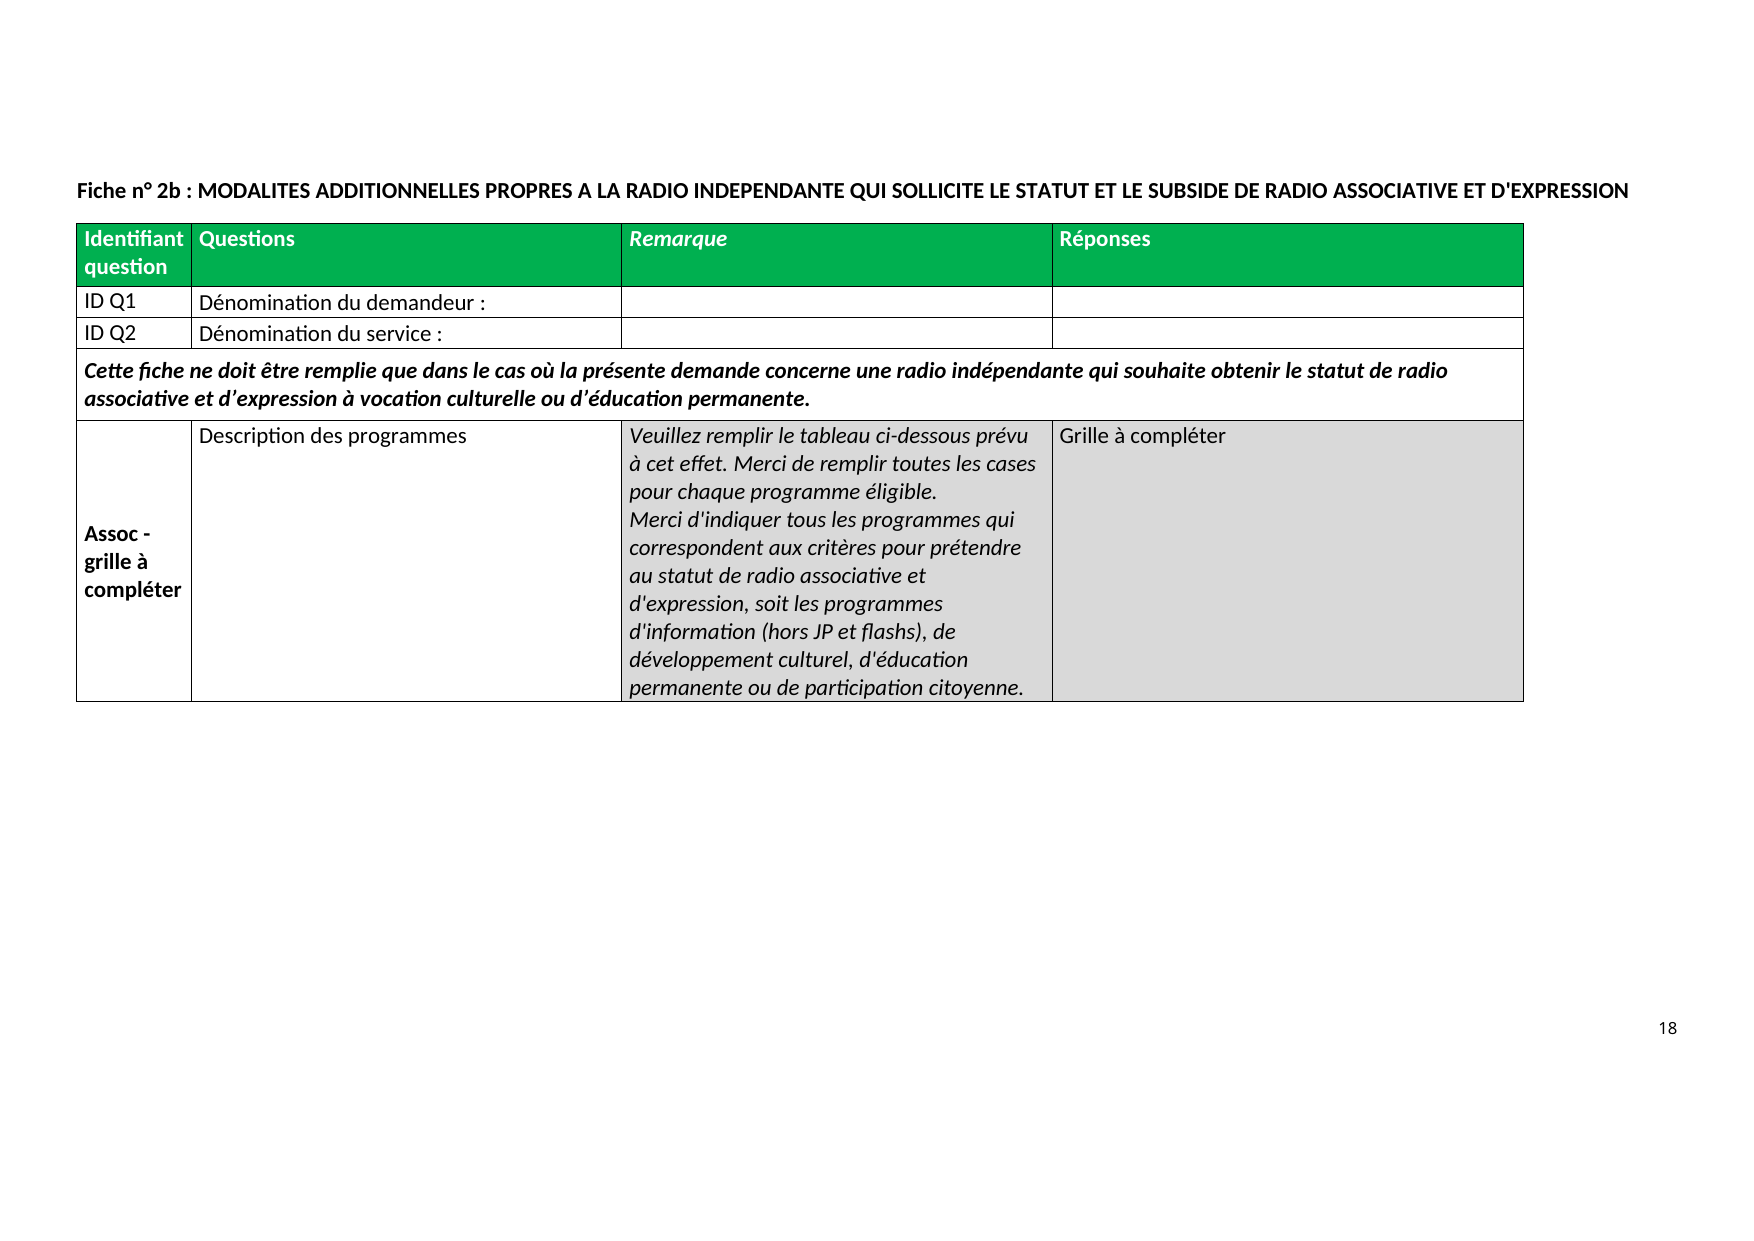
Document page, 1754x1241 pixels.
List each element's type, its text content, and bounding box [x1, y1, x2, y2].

table_cell [622, 287, 1052, 317]
table_cell Description des programmes [192, 421, 621, 701]
table_cell [622, 318, 1052, 348]
table_cell [1053, 318, 1523, 348]
table_cell Veuillez remplir le tableau ci-dessous prévu à cet effet. Merci de remplir toutes les cases pour chaque programme éligible. Merci d'indiquer tous les programmes qui correspondent aux critères pour prétendre au statut de radio associative et d'expression, soit les programmes d'information (hors JP et flashs), de développement culturel, d'éducation permanente ou de participation citoyenne. [622, 421, 1052, 701]
table_cell Dénomination du demandeur : [192, 287, 621, 317]
table_header Remarque [622, 224, 1052, 286]
table_cell [1053, 287, 1523, 317]
text Fiche n° 2b : MODALITES ADDITIONNELLES PROPRES A LA RADIO INDEPENDANTE QUI SOLLICITE LE STATUT ET LE SUBSIDE DE RADIO ASSOCIATIVE ET D'EXPRESSION [77, 176, 1677, 204]
table_cell ID Q1 [77, 287, 191, 317]
table_cell Dénomination du service : [192, 318, 621, 348]
table_cell Cette fiche ne doit être remplie que dans le cas où la présente demande concerne une radio indépendante qui souhaite obtenir le statut de radio associative et d’expression à vocation culturelle ou d’éducation permanente. [77, 349, 1523, 420]
table_header Questions [192, 224, 621, 286]
table_cell Grille à compléter [1053, 421, 1523, 701]
table_cell Assoc - grille à compléter [77, 421, 191, 701]
table_cell ID Q2 [77, 318, 191, 348]
table_header Identifiant question [77, 224, 191, 286]
table_header Réponses [1053, 224, 1523, 286]
